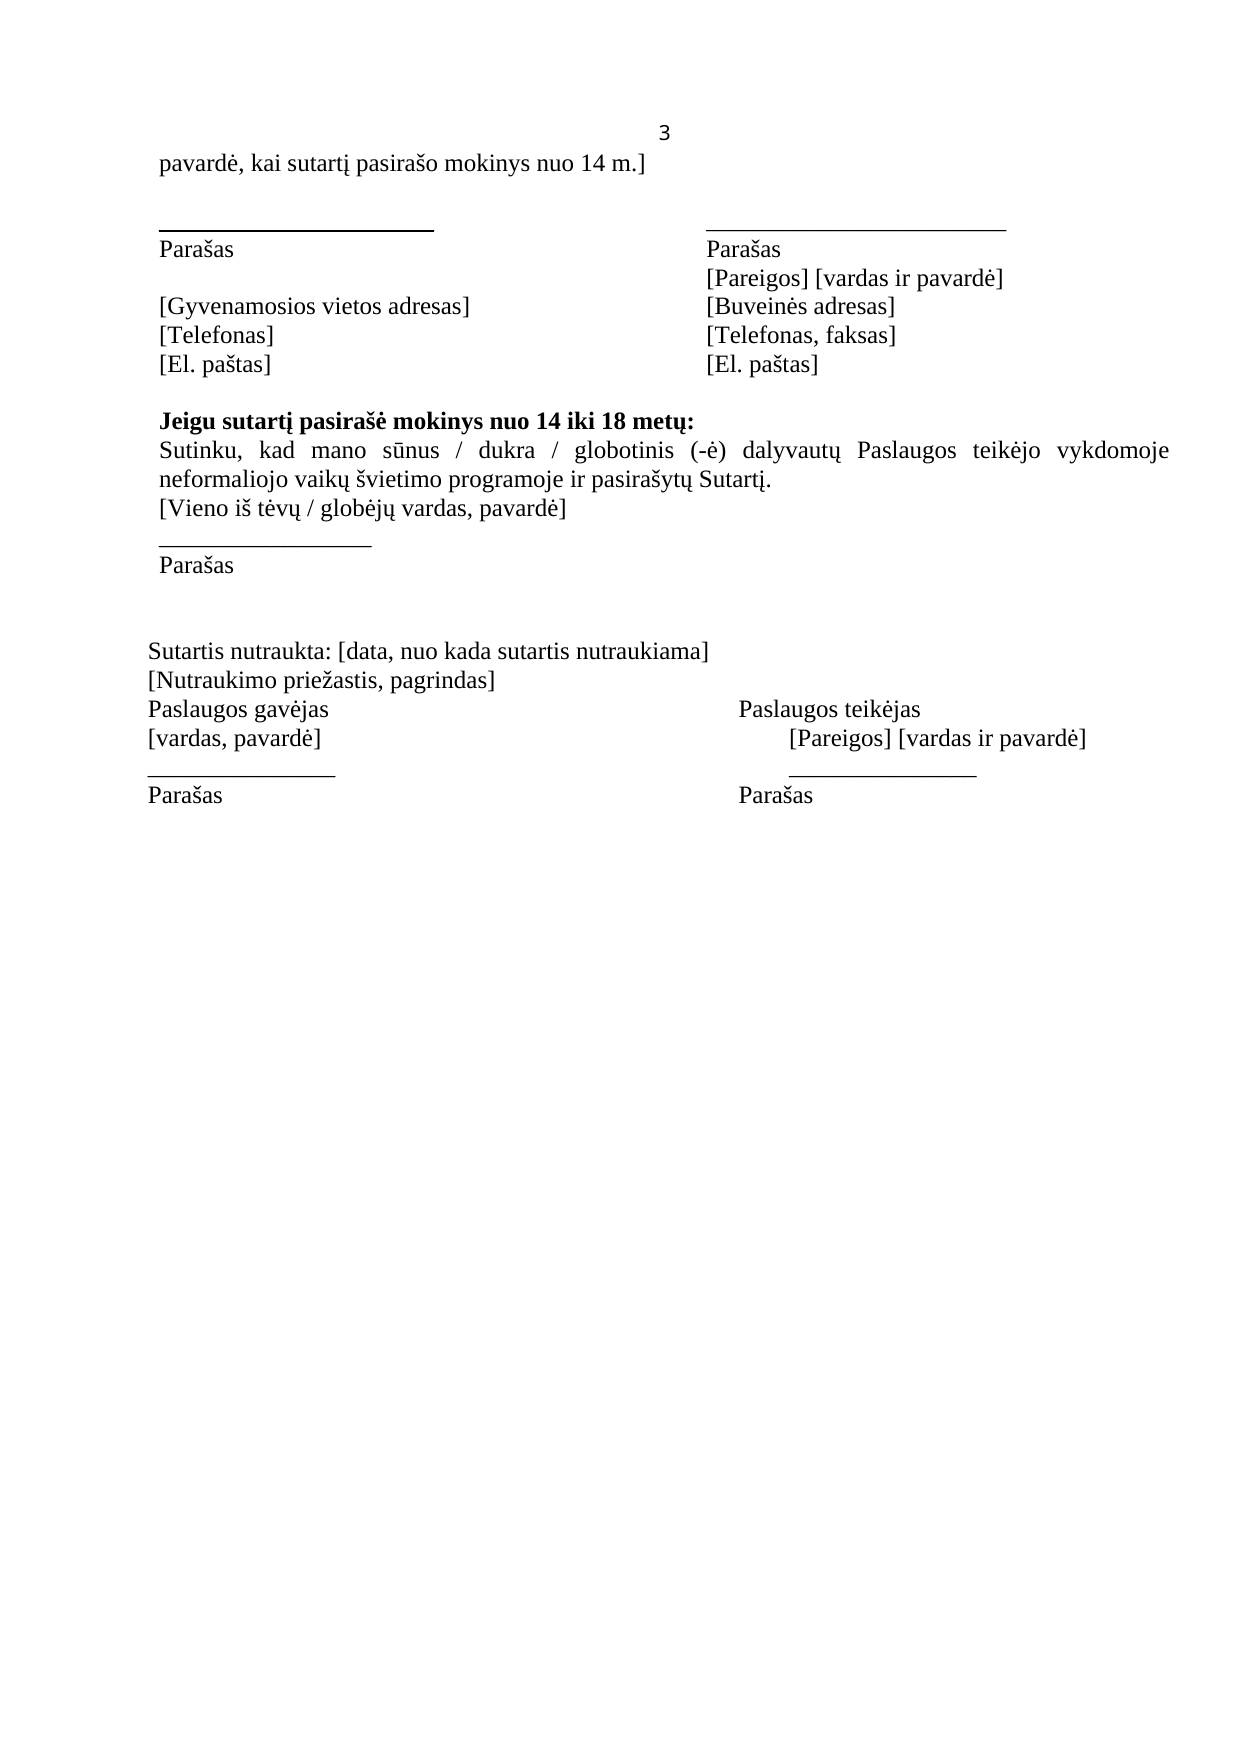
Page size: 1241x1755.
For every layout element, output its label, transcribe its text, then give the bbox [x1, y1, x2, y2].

table_cell [Telefonas, faksas] [El. paštas] [695, 320, 1181, 378]
table_cell Parašas [148, 234, 695, 291]
table_cell [Telefonas] [El. paštas] [148, 320, 695, 378]
text Sutartis nutraukta: [data, nuo kada sutartis nutraukiama] [148, 636, 1181, 665]
table_cell [Vieno iš tėvų / globėjų vardas, pavardė] [148, 493, 1181, 521]
table_cell [148, 378, 695, 406]
table_cell Parašas [148, 550, 1181, 579]
table_cell [695, 148, 1181, 176]
table_cell ______________________ [148, 176, 695, 234]
text _______________ _______________ [148, 751, 1181, 780]
table_cell pavardė, kai sutartį pasirašo mokinys nuo 14 m.] [148, 148, 695, 176]
table_cell _________________ [148, 521, 1181, 550]
text [vardas, pavardė] [Pareigos] [vardas ir pavardė] [148, 723, 1181, 751]
text [Nutraukimo priežastis, pagrindas] [148, 665, 1181, 694]
table_cell ________________________ [695, 176, 1181, 234]
table_cell [695, 378, 1181, 406]
table_cell Sutinku, kad mano sūnus / dukra / globotinis (-ė) dalyvautų Paslaugos teikėjo vykdomoje neformaliojo vaikų švietimo programoje ir pasirašytų Sutartį. [148, 435, 1181, 493]
text Parašas Parašas [148, 780, 1181, 809]
text Paslaugos gavėjas Paslaugos teikėjas [148, 694, 1181, 723]
table_cell [Gyvenamosios vietos adresas] [148, 291, 695, 320]
table_cell Jeigu sutartį pasirašė mokinys nuo 14 iki 18 metų: [148, 406, 1181, 435]
table_cell Parašas [Pareigos] [vardas ir pavardė] [695, 234, 1181, 291]
table_cell [Buveinės adresas] [695, 291, 1181, 320]
